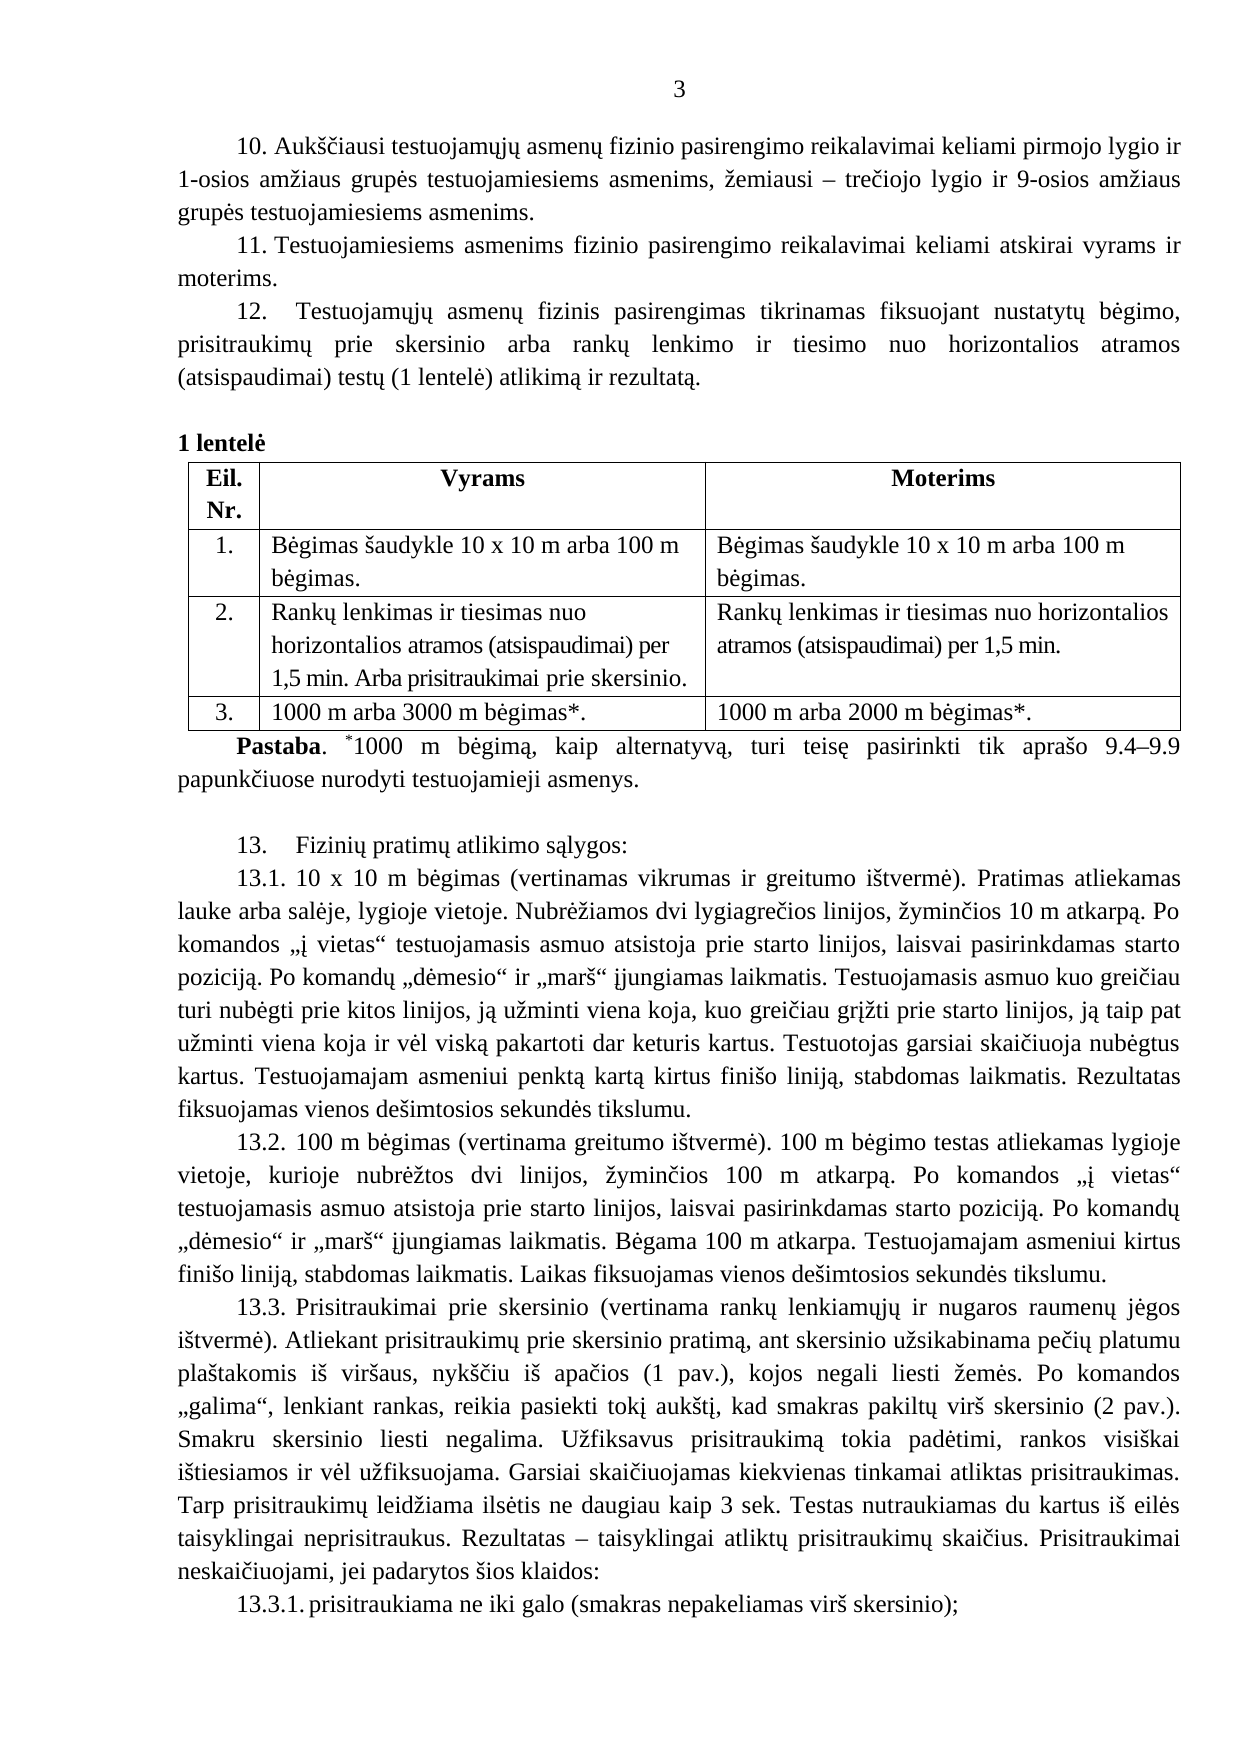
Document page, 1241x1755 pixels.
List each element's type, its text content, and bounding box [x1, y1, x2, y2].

text 13.1. 10 x 10 m bėgimas (vertinamas vikrumas ir greitumo ištvermė). Pratimas atliekamas lauke arba salėje, lygioje vietoje. Nubrėžiamos dvi lygiagrečios linijos, žyminčios 10 m atkarpą. Po komandos „į vietas“ testuojamasis asmuo atsistoja prie starto linijos, laisvai pasirinkdamas starto poziciją. Po komandų „dėmesio“ ir „marš“ įjungiamas laikmatis. Testuojamasis asmuo kuo greičiau turi nubėgti prie kitos linijos, ją užminti viena koja, kuo greičiau grįžti prie starto linijos, ją taip pat užminti viena koja ir vėl viską pakartoti dar keturis kartus. Testuotojas garsiai skaičiuoja nubėgtus kartus. Testuojamajam asmeniui penktą kartą kirtus finišo liniją, stabdomas laikmatis. Rezultatas fiksuojamas vienos dešimtosios sekundės tikslumu. [177, 863, 1181, 1123]
text Pastaba. *1000 m bėgimą, kaip alternatyvą, turi teisę pasirinkti tik aprašo 9.4–9.9 papunkčiuose nurodyti testuojamieji asmenys. [177, 731, 1181, 793]
table_header Moterims [706, 463, 1180, 529]
table_cell 1000 m arba 3000 m bėgimas*. [260, 697, 705, 730]
table_cell Bėgimas šaudykle 10 x 10 m arba 100 m bėgimas. [706, 530, 1180, 596]
table_cell 1. [189, 530, 259, 596]
text 10. Aukščiausi testuojamųjų asmenų fizinio pasirengimo reikalavimai keliami pirmojo lygio ir 1-osios amžiaus grupės testuojamiesiems asmenims, žemiausi – trečiojo lygio ir 9-osios amžiaus grupės testuojamiesiems asmenims. [177, 131, 1181, 226]
text 13.3. Prisitraukimai prie skersinio (vertinama rankų lenkiamųjų ir nugaros raumenų jėgos ištvermė). Atliekant prisitraukimų prie skersinio pratimą, ant skersinio užsikabinama pečių platumu plaštakomis iš viršaus, nykščiu iš apačios (1 pav.), kojos negali liesti žemės. Po komandos „galima“, lenkiant rankas, reikia pasiekti tokį aukštį, kad smakras pakiltų virš skersinio (2 pav.). Smakru skersinio liesti negalima. Užfiksavus prisitraukimą tokia padėtimi, rankos visiškai ištiesiamos ir vėl užfiksuojama. Garsiai skaičiuojamas kiekvienas tinkamai atliktas prisitraukimas. Tarp prisitraukimų leidžiama ilsėtis ne daugiau kaip 3 sek. Testas nutraukiamas du kartus iš eilės taisyklingai neprisitraukus. Rezultatas – taisyklingai atliktų prisitraukimų skaičius. Prisitraukimai neskaičiuojami, jei padarytos šios klaidos: [177, 1292, 1181, 1585]
table_cell Rankų lenkimas ir tiesimas nuo horizontalios atramos (atsispaudimai) per 1,5 min. [706, 597, 1180, 696]
text 13.3.1. prisitraukiama ne iki galo (smakras nepakeliamas virš skersinio); [177, 1589, 1181, 1618]
table_cell 1000 m arba 2000 m bėgimas*. [706, 697, 1180, 730]
table_header Vyrams [260, 463, 705, 529]
text 13.2. 100 m bėgimas (vertinama greitumo ištvermė). 100 m bėgimo testas atliekamas lygioje vietoje, kurioje nubrėžtos dvi linijos, žyminčios 100 m atkarpą. Po komandos „į vietas“ testuojamasis asmuo atsistoja prie starto linijos, laisvai pasirinkdamas starto poziciją. Po komandų „dėmesio“ ir „marš“ įjungiamas laikmatis. Bėgama 100 m atkarpa. Testuojamajam asmeniui kirtus finišo liniją, stabdomas laikmatis. Laikas fiksuojamas vienos dešimtosios sekundės tikslumu. [177, 1127, 1181, 1288]
table_header Eil. Nr. [189, 463, 259, 529]
table_cell 2. [189, 597, 259, 696]
table_cell 3. [189, 697, 259, 730]
text 11. Testuojamiesiems asmenims fizinio pasirengimo reikalavimai keliami atskirai vyrams ir moterims. [177, 230, 1181, 292]
text 1 lentelė [177, 428, 1181, 457]
text 12. Testuojamųjų asmenų fizinis pasirengimas tikrinamas fiksuojant nustatytų bėgimo, prisitraukimų prie skersinio arba rankų lenkimo ir tiesimo nuo horizontalios atramos (atsispaudimai) testų (1 lentelė) atlikimą ir rezultatą. [177, 296, 1181, 391]
table_cell Bėgimas šaudykle 10 x 10 m arba 100 m bėgimas. [260, 530, 705, 596]
text 13. Fizinių pratimų atlikimo sąlygos: [177, 830, 1181, 859]
table_cell Rankų lenkimas ir tiesimas nuo horizontalios atramos (atsispaudimai) per 1,5 min. Arba prisitraukimai prie skersinio. [260, 597, 705, 696]
